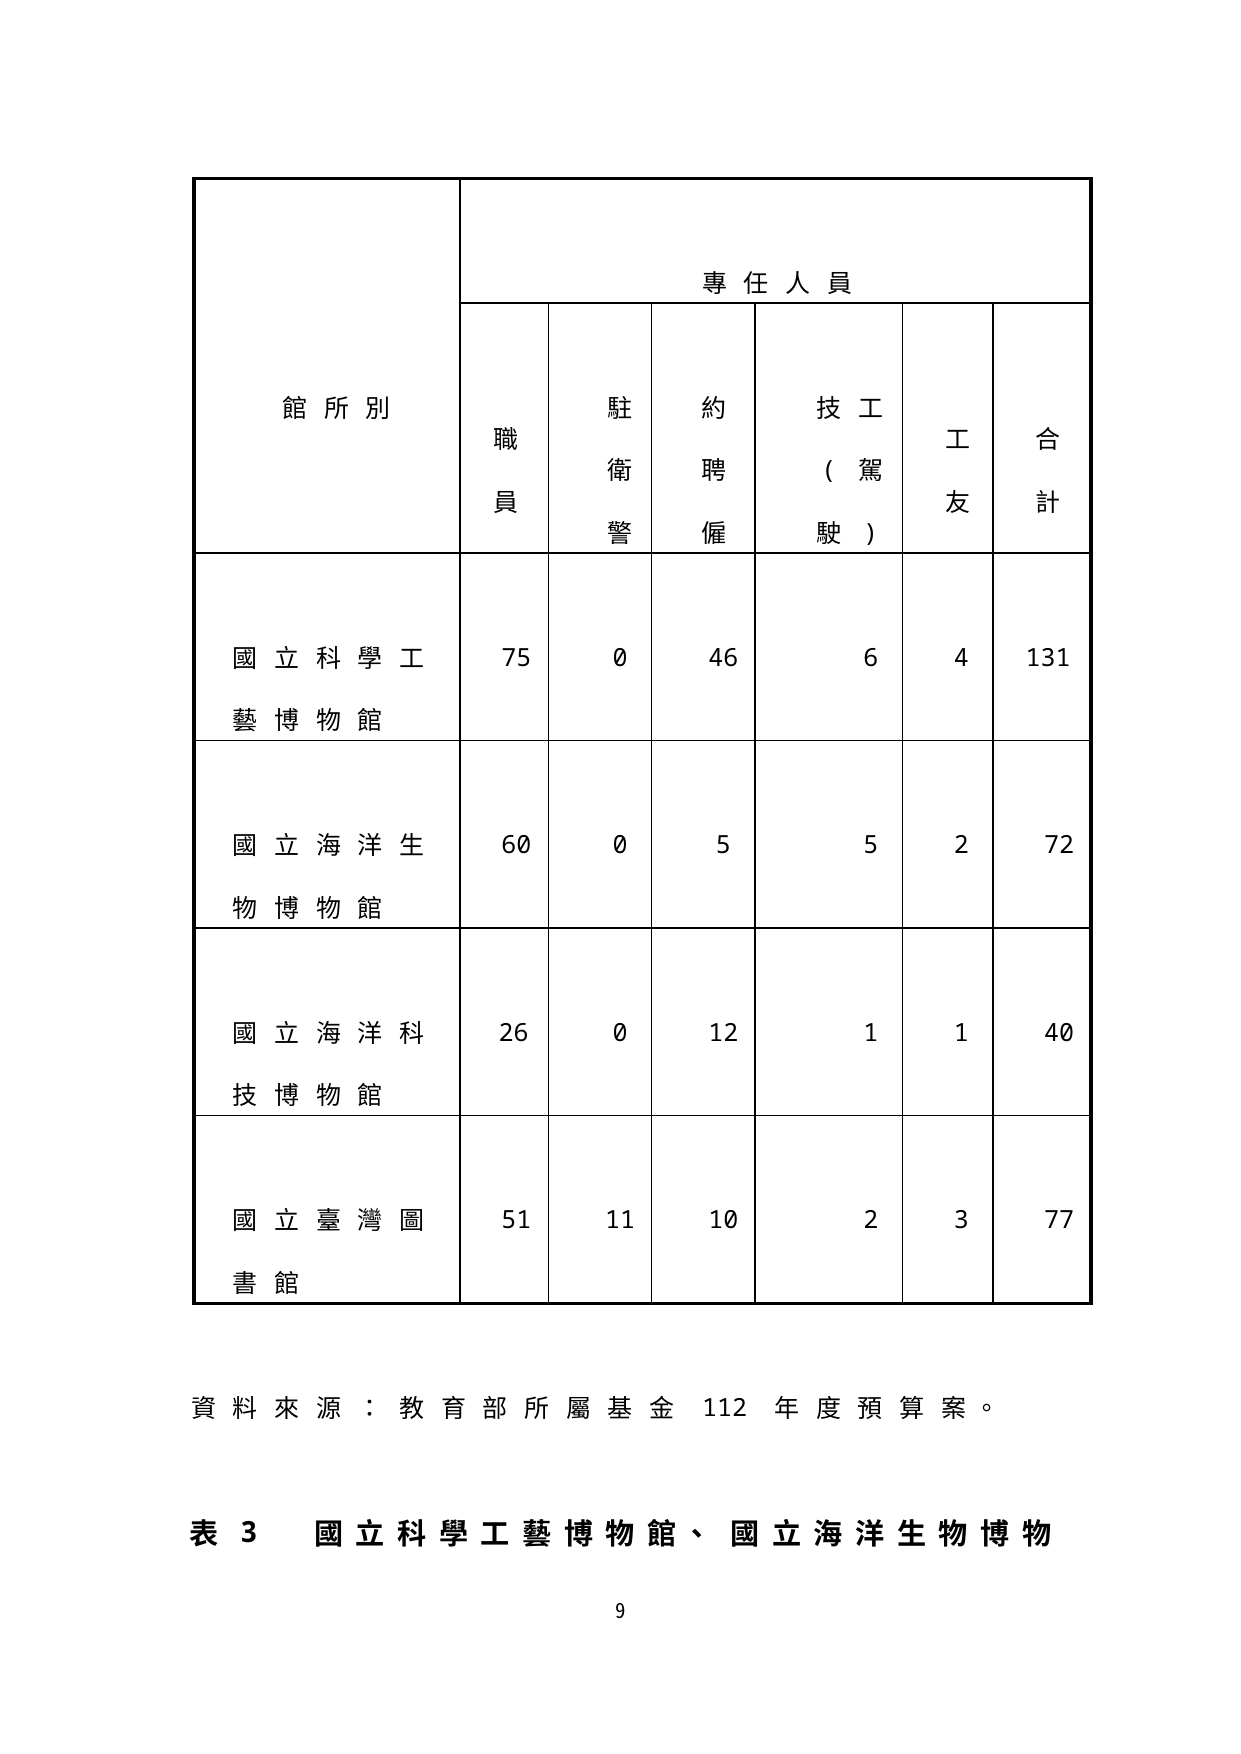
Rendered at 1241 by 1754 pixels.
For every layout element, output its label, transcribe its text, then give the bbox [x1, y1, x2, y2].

table_header 專任人員 [461, 180, 1089, 302]
table_cell 3 [903, 1116, 992, 1302]
table_cell 11 [549, 1116, 651, 1302]
table_cell 駐衛警 [549, 304, 651, 552]
table_cell 技工(駕駛) [756, 304, 902, 552]
table_cell 5 [756, 741, 902, 927]
table_cell 約聘僱 [652, 304, 754, 552]
table_cell 10 [652, 1116, 754, 1302]
table_cell 國立臺灣圖書館 [196, 1116, 459, 1302]
table_cell 國立科學工藝博物館 [196, 554, 459, 740]
table_cell 26 [461, 929, 548, 1115]
table_cell 2 [756, 1116, 902, 1302]
table_cell 46 [652, 554, 754, 740]
text 表3 國立科學工藝博物館、國立海洋生物博物 [183, 1490, 1058, 1552]
table_cell 6 [756, 554, 902, 740]
table_cell 國立海洋科技博物館 [196, 929, 459, 1115]
table_cell 0 [549, 741, 651, 927]
table_cell 1 [903, 929, 992, 1115]
text 資料來源：教育部所屬基金112年度預算案。 [183, 1365, 1058, 1427]
table_cell 合計 [994, 304, 1089, 552]
table_cell 12 [652, 929, 754, 1115]
table_cell 75 [461, 554, 548, 740]
table_cell 0 [549, 554, 651, 740]
table_header 館所別 [196, 180, 459, 552]
table_cell 60 [461, 741, 548, 927]
table_cell 0 [549, 929, 651, 1115]
table_cell 2 [903, 741, 992, 927]
table_cell 51 [461, 1116, 548, 1302]
table_cell 40 [994, 929, 1089, 1115]
table_cell 72 [994, 741, 1089, 927]
table_cell 131 [994, 554, 1089, 740]
table_cell 1 [756, 929, 902, 1115]
table_cell 國立海洋生物博物館 [196, 741, 459, 927]
table_cell 工友 [903, 304, 992, 552]
table_cell 5 [652, 741, 754, 927]
table_cell 職員 [461, 304, 548, 552]
table_cell 77 [994, 1116, 1089, 1302]
table_cell 4 [903, 554, 992, 740]
